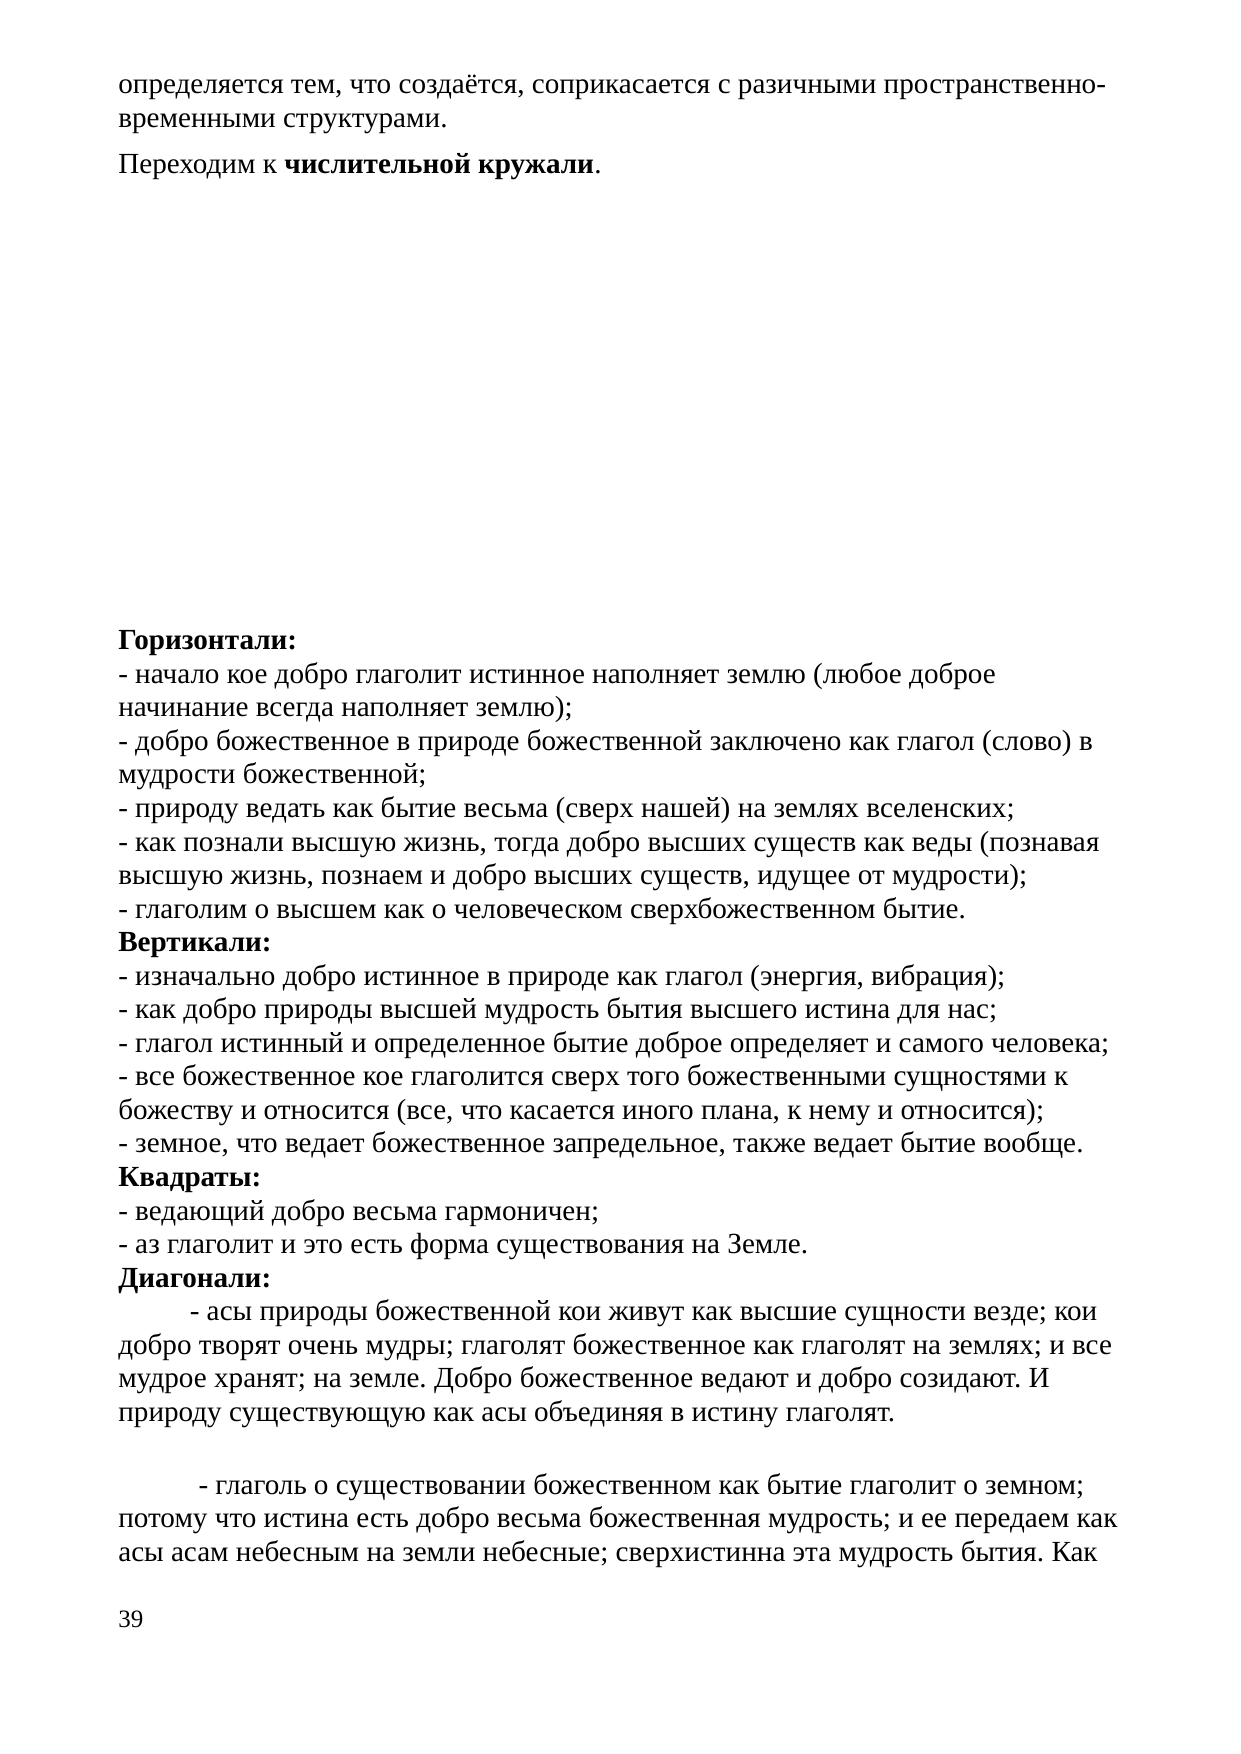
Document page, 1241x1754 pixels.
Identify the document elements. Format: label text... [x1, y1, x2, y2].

text Горизонтали: - начало кое добро глаголит истинное наполняет землю (любое доброе начинание всегда наполняет землю); - добро божественное в природе божественной заключено как глагол (слово) в мудрости божественной; - природу ведать как бытие весьма (сверх нашей) на землях вселенских; - как познали высшую жизнь, тогда добро высших существ как веды (познавая высшую жизнь, познаем и добро высших существ, идущее от мудрости); - глаголим о высшем как о человеческом сверхбожественном бытие. Вертикали: - изначально добро истинное в природе как глагол (энергия, вибрация); - как добро природы высшей мудрость бытия высшего истина для нас; - глагол истинный и определенное бытие доброе определяет и самого человека; - все божественное кое глаголится сверх того божественными сущностями к божеству и относится (все, что касается иного плана, к нему и относится); - земное, что ведает божественное запредельное, также ведает бытие вообще. Квадраты: - ведающий добро весьма гармоничен; - аз глаголит и это есть форма существования на Земле. Диагонали: - асы природы божественной кои живут как высшие сущности везде; кои добро творят очень мудры; глаголят божественное как глаголят на землях; и все мудрое хранят; на земле. Добро божественное ведают и добро созидают. И природу существующую как асы объединяя в истину глаголят. [118, 589, 1122, 1427]
text Переходим к числительной кружали. [118, 146, 1122, 179]
text определяется тем, что создаётся, соприкасается с разичными пространственно-временными структурами. [118, 66, 1122, 133]
text - глаголь о существовании божественном как бытие глаголит о земном; потому что истина есть добро весьма божественная мудрость; и ее передаем как асы асам небесным на земли небесные; сверхистинна эта мудрость бытия. Как [118, 1427, 1122, 1568]
